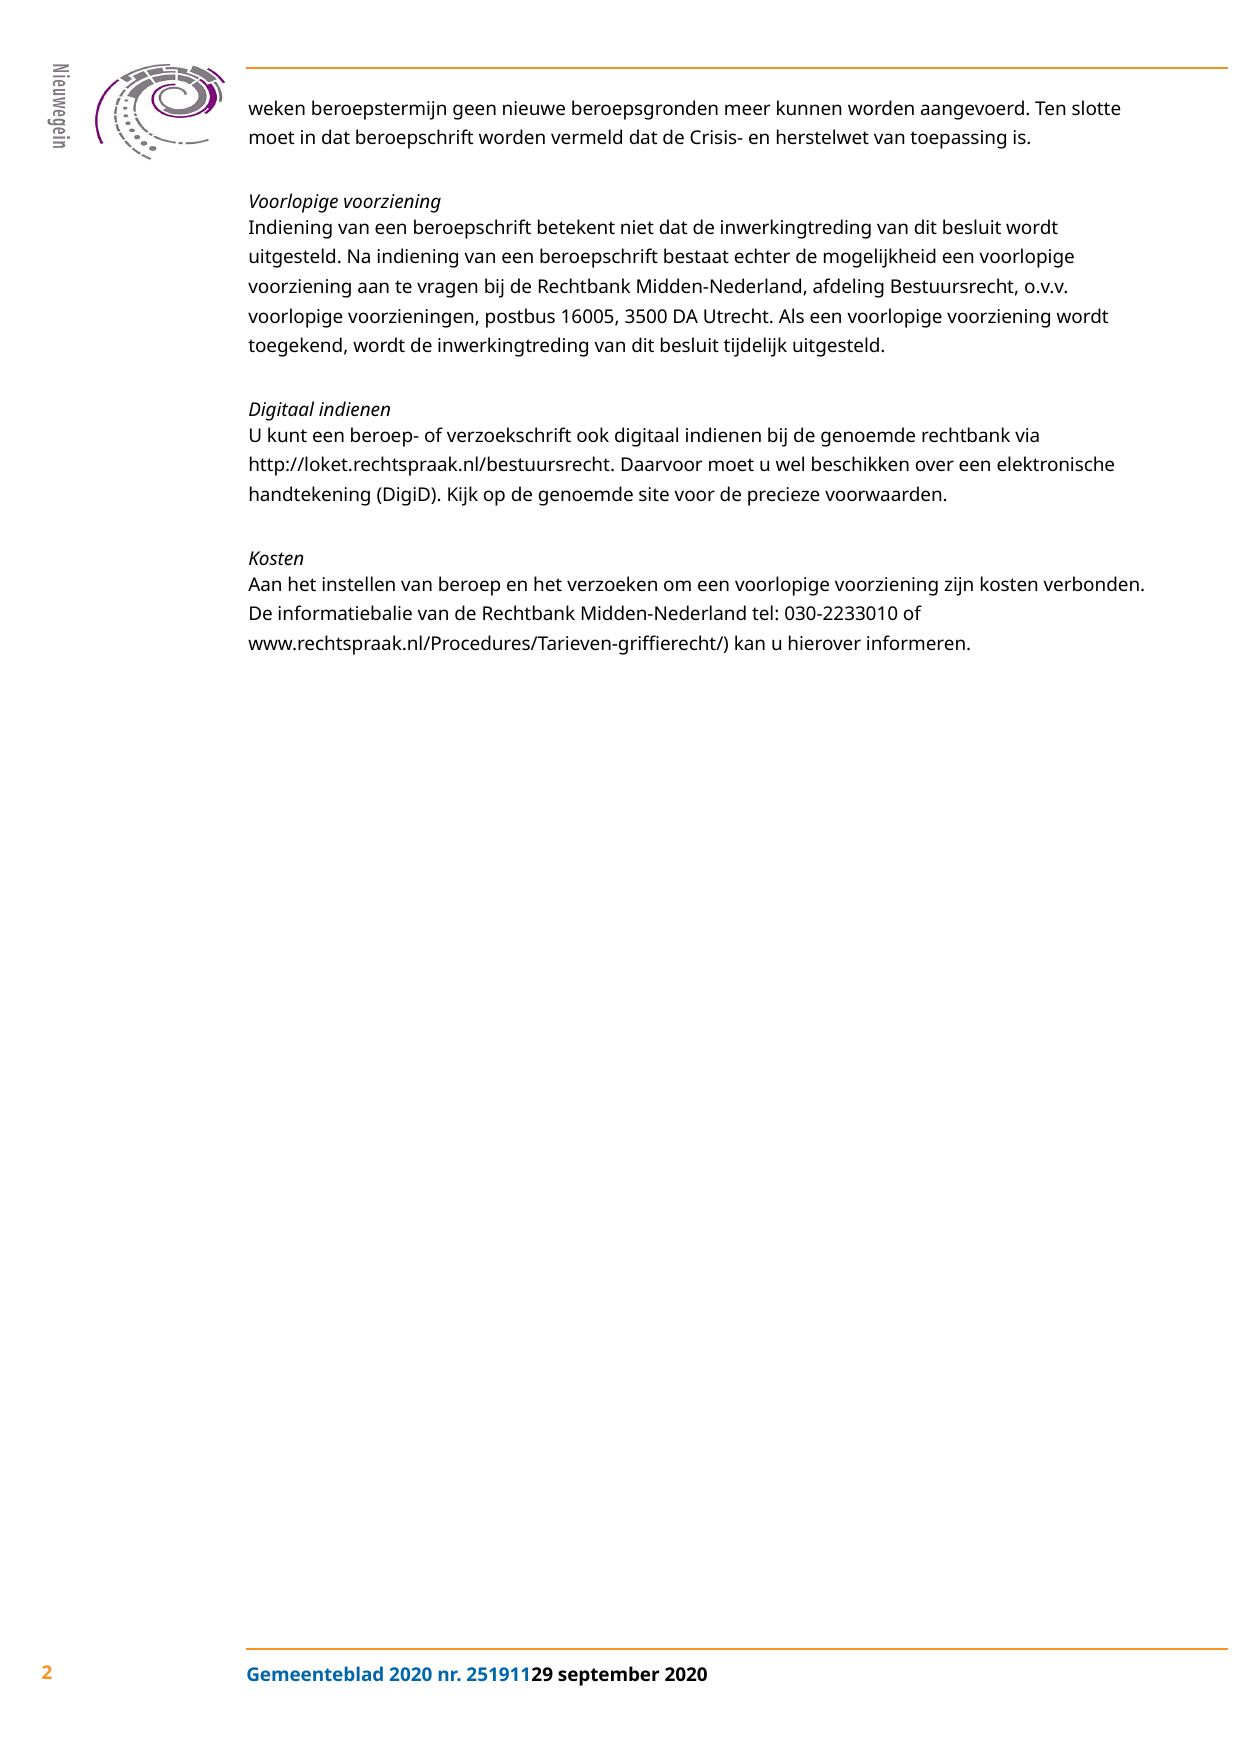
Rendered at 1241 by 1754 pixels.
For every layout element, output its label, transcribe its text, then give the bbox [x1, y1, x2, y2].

text Kosten [248, 545, 1152, 571]
text Indiening van een beroepschrift betekent niet dat de inwerkingtreding van dit besluit wordt uitgesteld. Na indiening van een beroepschrift bestaat echter de mogelijkheid een voorlopige voorziening aan te vragen bij de Rechtbank Midden-Nederland, afdeling Bestuursrecht, o.v.v. voorlopige voorzieningen, postbus 16005, 3500 DA Utrecht. Als een voorlopige voorziening wordt toegekend, wordt de inwerkingtreding van dit besluit tijdelijk uitgesteld. [248, 214, 1152, 358]
text Digitaal indienen [248, 396, 1152, 422]
text weken beroepstermijn geen nieuwe beroepsgronden meer kunnen worden aangevoerd. Ten slotte moet in dat beroepschrift worden vermeld dat de Crisis- en herstelwet van toepassing is. [248, 95, 1152, 150]
text Aan het instellen van beroep en het verzoeken om een voorlopige voorziening zijn kosten verbonden. De informatiebalie van de Rechtbank Midden-Nederland tel: 030-2233010 of www.rechtspraak.nl/Procedures/Tarieven-griffierecht/) kan u hierover informeren. [248, 571, 1152, 656]
picture [41, 47, 231, 172]
text U kunt een beroep- of verzoekschrift ook digitaal indienen bij de genoemde rechtbank via http://loket.rechtspraak.nl/bestuursrecht. Daarvoor moet u wel beschikken over een elektronische handtekening (DigiD). Kijk op de genoemde site voor de precieze voorwaarden. [248, 422, 1152, 507]
text Voorlopige voorziening [248, 188, 1152, 214]
